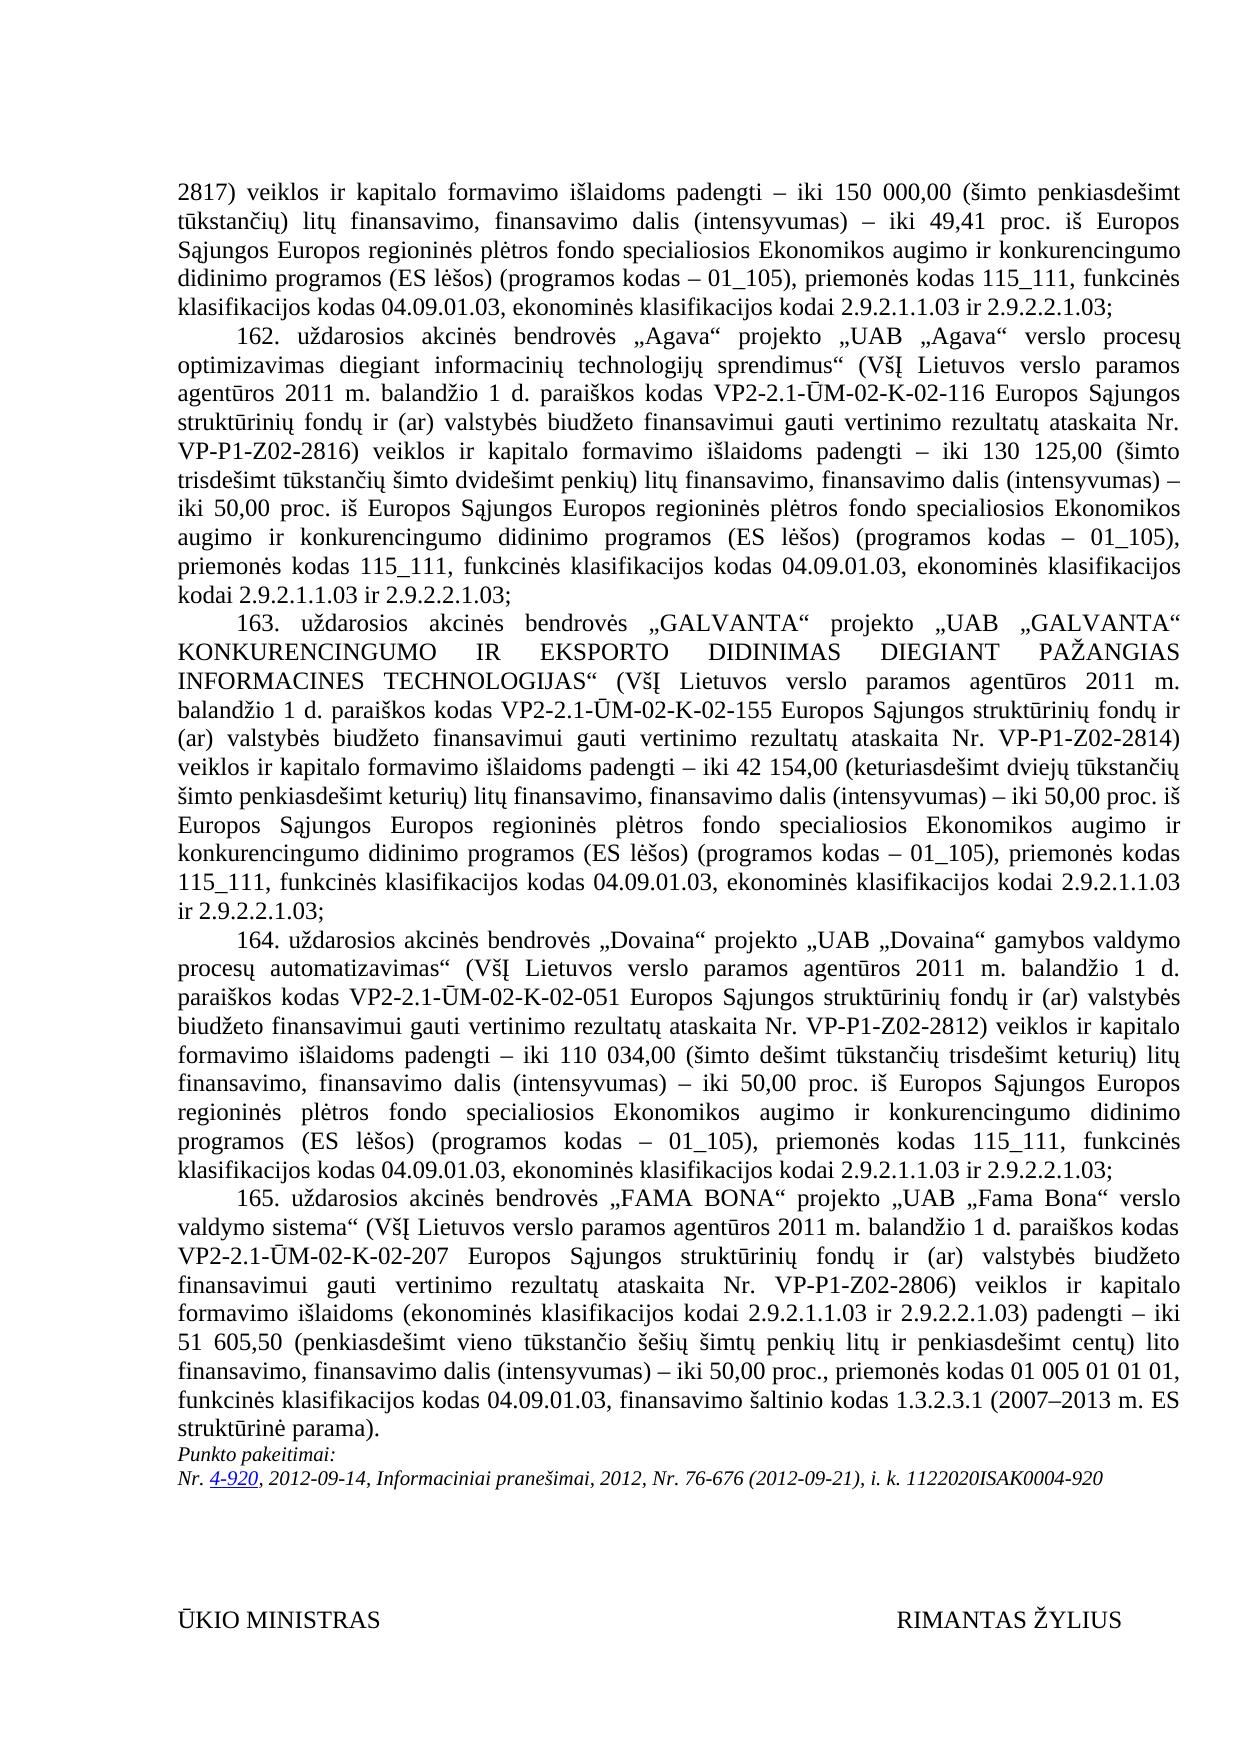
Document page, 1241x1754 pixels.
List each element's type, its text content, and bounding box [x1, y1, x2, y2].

text Punkto pakeitimai: [177, 1442, 1181, 1466]
text 163. uždarosios akcinės bendrovės „GALVANTA“ projekto „UAB „GALVANTA“ KONKURENCINGUMO IR EKSPORTO DIDINIMAS DIEGIANT PAŽANGIAS INFORMACINES TECHNOLOGIJAS“ (VšĮ Lietuvos verslo paramos agentūros 2011 m. balandžio 1 d. paraiškos kodas VP2-2.1-ŪM-02-K-02-155 Europos Sąjungos struktūrinių fondų ir (ar) valstybės biudžeto finansavimui gauti vertinimo rezultatų ataskaita Nr. VP-P1-Z02-2814) veiklos ir kapitalo formavimo išlaidoms padengti – iki 42 154,00 (keturiasdešimt dviejų tūkstančių šimto penkiasdešimt keturių) litų finansavimo, finansavimo dalis (intensyvumas) – iki 50,00 proc. iš Europos Sąjungos Europos regioninės plėtros fondo specialiosios Ekonomikos augimo ir konkurencingumo didinimo programos (ES lėšos) (programos kodas – 01_105), priemonės kodas 115_111, funkcinės klasifikacijos kodas 04.09.01.03, ekonominės klasifikacijos kodai 2.9.2.1.1.03 ir 2.9.2.2.1.03; [177, 608, 1181, 925]
text 164. uždarosios akcinės bendrovės „Dovaina“ projekto „UAB „Dovaina“ gamybos valdymo procesų automatizavimas“ (VšĮ Lietuvos verslo paramos agentūros 2011 m. balandžio 1 d. paraiškos kodas VP2-2.1-ŪM-02-K-02-051 Europos Sąjungos struktūrinių fondų ir (ar) valstybės biudžeto finansavimui gauti vertinimo rezultatų ataskaita Nr. VP-P1-Z02-2812) veiklos ir kapitalo formavimo išlaidoms padengti – iki 110 034,00 (šimto dešimt tūkstančių trisdešimt keturių) litų finansavimo, finansavimo dalis (intensyvumas) – iki 50,00 proc. iš Europos Sąjungos Europos regioninės plėtros fondo specialiosios Ekonomikos augimo ir konkurencingumo didinimo programos (ES lėšos) (programos kodas – 01_105), priemonės kodas 115_111, funkcinės klasifikacijos kodas 04.09.01.03, ekonominės klasifikacijos kodai 2.9.2.1.1.03 ir 2.9.2.2.1.03; [177, 925, 1181, 1183]
text 165. uždarosios akcinės bendrovės „FAMA BONA“ projekto „UAB „Fama Bona“ verslo valdymo sistema“ (VšĮ Lietuvos verslo paramos agentūros 2011 m. balandžio 1 d. paraiškos kodas VP2-2.1-ŪM-02-K-02-207 Europos Sąjungos struktūrinių fondų ir (ar) valstybės biudžeto finansavimui gauti vertinimo rezultatų ataskaita Nr. VP-P1-Z02-2806) veiklos ir kapitalo formavimo išlaidoms (ekonominės klasifikacijos kodai 2.9.2.1.1.03 ir 2.9.2.2.1.03) padengti – iki 51 605,50 (penkiasdešimt vieno tūkstančio šešių šimtų penkių litų ir penkiasdešimt centų) lito finansavimo, finansavimo dalis (intensyvumas) – iki 50,00 proc., priemonės kodas 01 005 01 01 01, funkcinės klasifikacijos kodas 04.09.01.03, finansavimo šaltinio kodas 1.3.2.3.1 (2007–2013 m. ES struktūrinė parama). [177, 1183, 1181, 1442]
text 162. uždarosios akcinės bendrovės „Agava“ projekto „UAB „Agava“ verslo procesų optimizavimas diegiant informacinių technologijų sprendimus“ (VšĮ Lietuvos verslo paramos agentūros 2011 m. balandžio 1 d. paraiškos kodas VP2-2.1-ŪM-02-K-02-116 Europos Sąjungos struktūrinių fondų ir (ar) valstybės biudžeto finansavimui gauti vertinimo rezultatų ataskaita Nr. VP-P1-Z02-2816) veiklos ir kapitalo formavimo išlaidoms padengti – iki 130 125,00 (šimto trisdešimt tūkstančių šimto dvidešimt penkių) litų finansavimo, finansavimo dalis (intensyvumas) – iki 50,00 proc. iš Europos Sąjungos Europos regioninės plėtros fondo specialiosios Ekonomikos augimo ir konkurencingumo didinimo programos (ES lėšos) (programos kodas – 01_105), priemonės kodas 115_111, funkcinės klasifikacijos kodas 04.09.01.03, ekonominės klasifikacijos kodai 2.9.2.1.1.03 ir 2.9.2.2.1.03; [177, 321, 1181, 608]
text Ūkio ministras Rimantas Žylius [177, 1605, 1181, 1634]
text 2817) veiklos ir kapitalo formavimo išlaidoms padengti – iki 150 000,00 (šimto penkiasdešimt tūkstančių) litų finansavimo, finansavimo dalis (intensyvumas) – iki 49,41 proc. iš Europos Sąjungos Europos regioninės plėtros fondo specialiosios Ekonomikos augimo ir konkurencingumo didinimo programos (ES lėšos) (programos kodas – 01_105), priemonės kodas 115_111, funkcinės klasifikacijos kodas 04.09.01.03, ekonominės klasifikacijos kodai 2.9.2.1.1.03 ir 2.9.2.2.1.03; [177, 177, 1181, 321]
text Nr. 4-920, 2012-09-14, Informaciniai pranešimai, 2012, Nr. 76-676 (2012-09-21), i. k. 1122020ISAK0004-920 [177, 1466, 1181, 1490]
